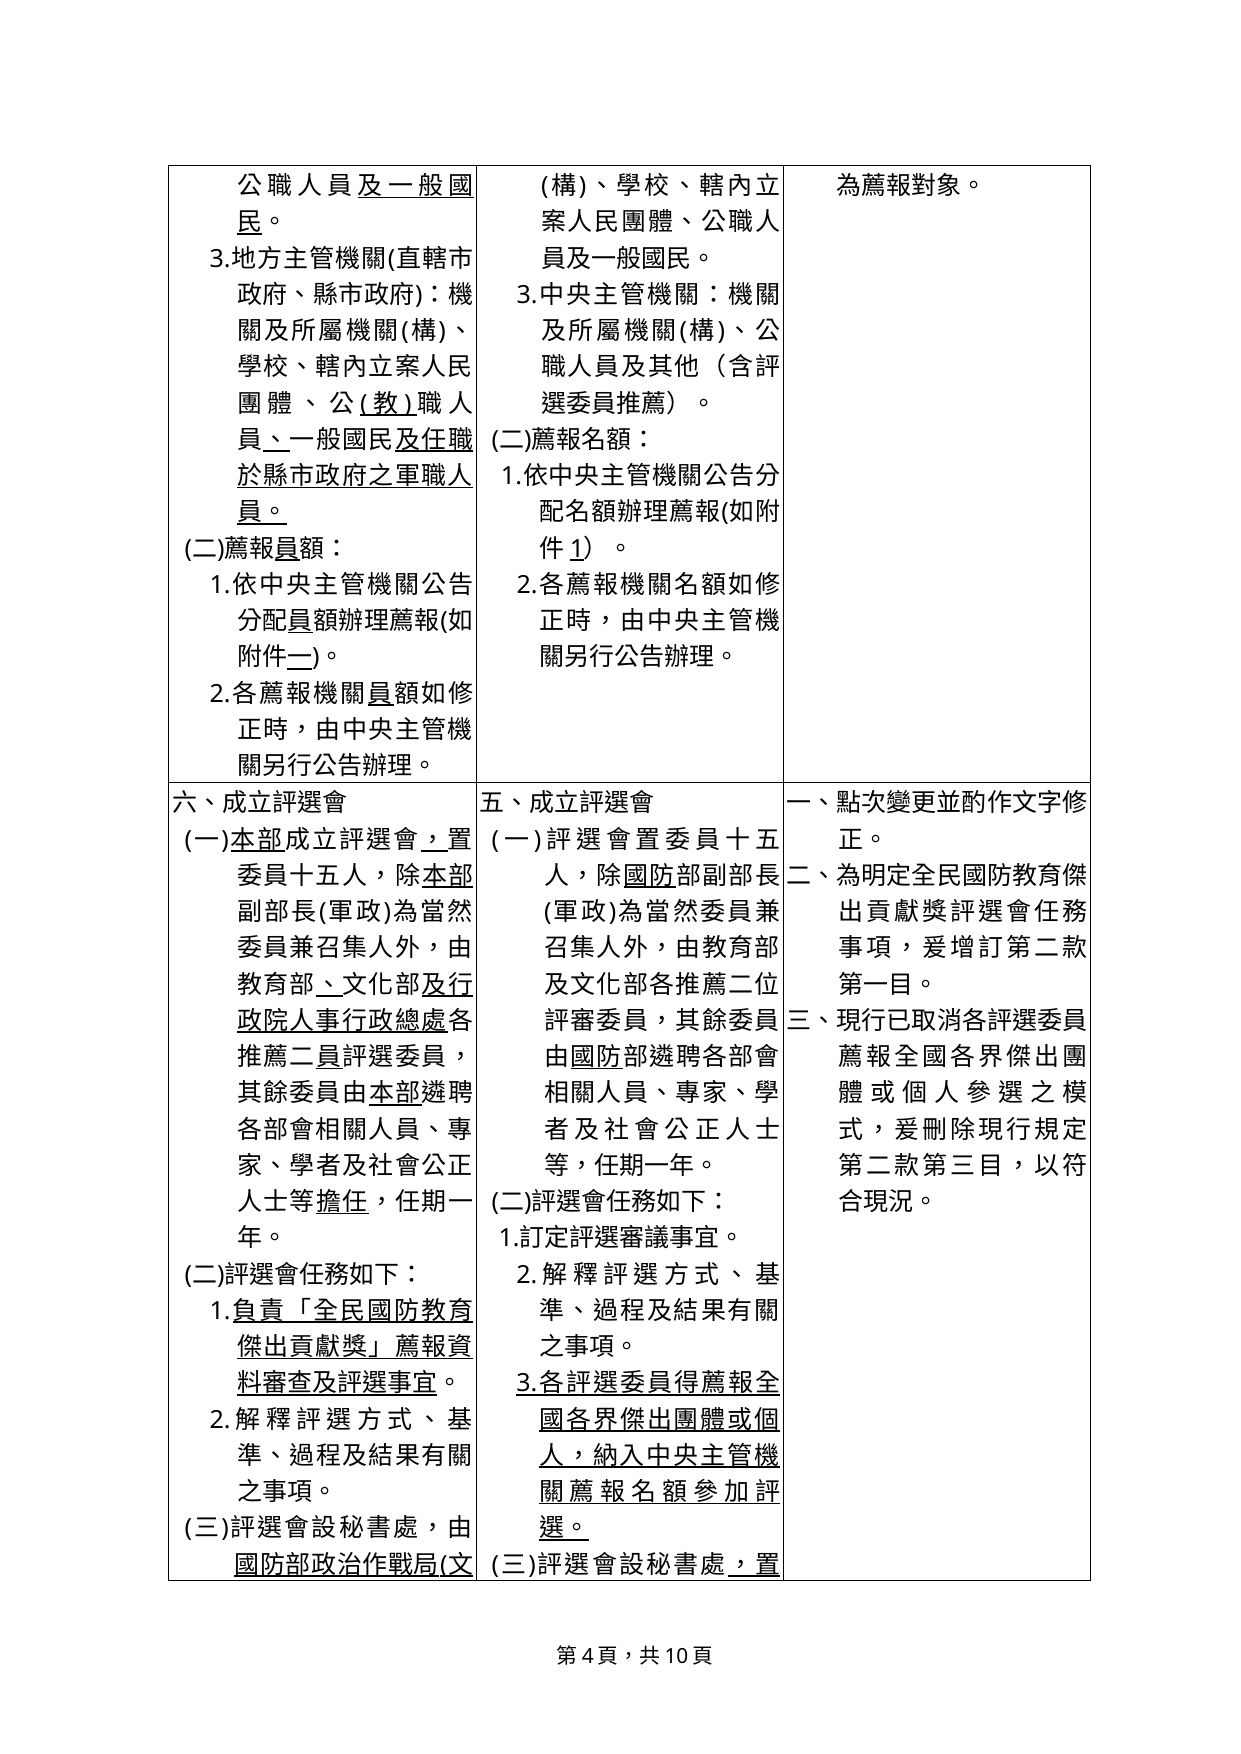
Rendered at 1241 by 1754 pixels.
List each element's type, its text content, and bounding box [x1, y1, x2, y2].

table_cell 公職人員及一般國民。 3.地方主管機關(直轄市政府、縣市政府)：機關及所屬機關(構)、學校、轄內立案人民團體、公(教)職人員、一般國民及任職於縣市政府之軍職人員。 (二)薦報員額： 1.依中央主管機關公告分配員額辦理薦報(如附件一)。 2.各薦報機關員額如修正時，由中央主管機關另行公告辦理。 [169, 166, 476, 782]
table_cell (構)、學校、轄內立案人民團體、公職人員及一般國民。 3.中央主管機關：機關及所屬機關(構)、公職人員及其他（含評選委員推薦）。 (二)薦報名額： 1.依中央主管機關公告分配名額辦理薦報(如附件1）。 2.各薦報機關名額如修正時，由中央主管機關另行公告辦理。 [477, 166, 783, 782]
table_cell 一、點次變更並酌作文字修正。 二、為明定全民國防教育傑出貢獻獎評選會任務事項，爰增訂第二款第一目。 三、現行已取消各評選委員薦報全國各界傑出團體或個人參選之模式，爰刪除現行規定第二款第三目，以符合現況。 [784, 783, 1090, 1580]
table_cell 為薦報對象。 [784, 166, 1090, 782]
table_cell 六、成立評選會 (一)本部成立評選會，置委員十五人，除本部副部長(軍政)為當然委員兼召集人外，由教育部、文化部及行政院人事行政總處各推薦二員評選委員，其餘委員由本部遴聘各部會相關人員、專家、學者及社會公正人士等擔任，任期一年。 (二)評選會任務如下： 1.負責「全民國防教育傑出貢獻獎」薦報資料審查及評選事宜。 2.解釋評選方式、基準、過程及結果有關之事項。 (三)評選會設秘書處，由國防部政治作戰局(文 [169, 783, 476, 1580]
table_cell 五、成立評選會 (一)評選會置委員十五人，除國防部副部長(軍政)為當然委員兼召集人外，由教育部及文化部各推薦二位評審委員，其餘委員由國防部遴聘各部會相關人員、專家、學者及社會公正人士等，任期一年。 (二)評選會任務如下： 1.訂定評選審議事宜。 2.解釋評選方式、基準、過程及結果有關之事項。 3.各評選委員得薦報全國各界傑出團體或個人，納入中央主管機關薦報名額參加評選。 (三)評選會設秘書處，置 [477, 783, 783, 1580]
